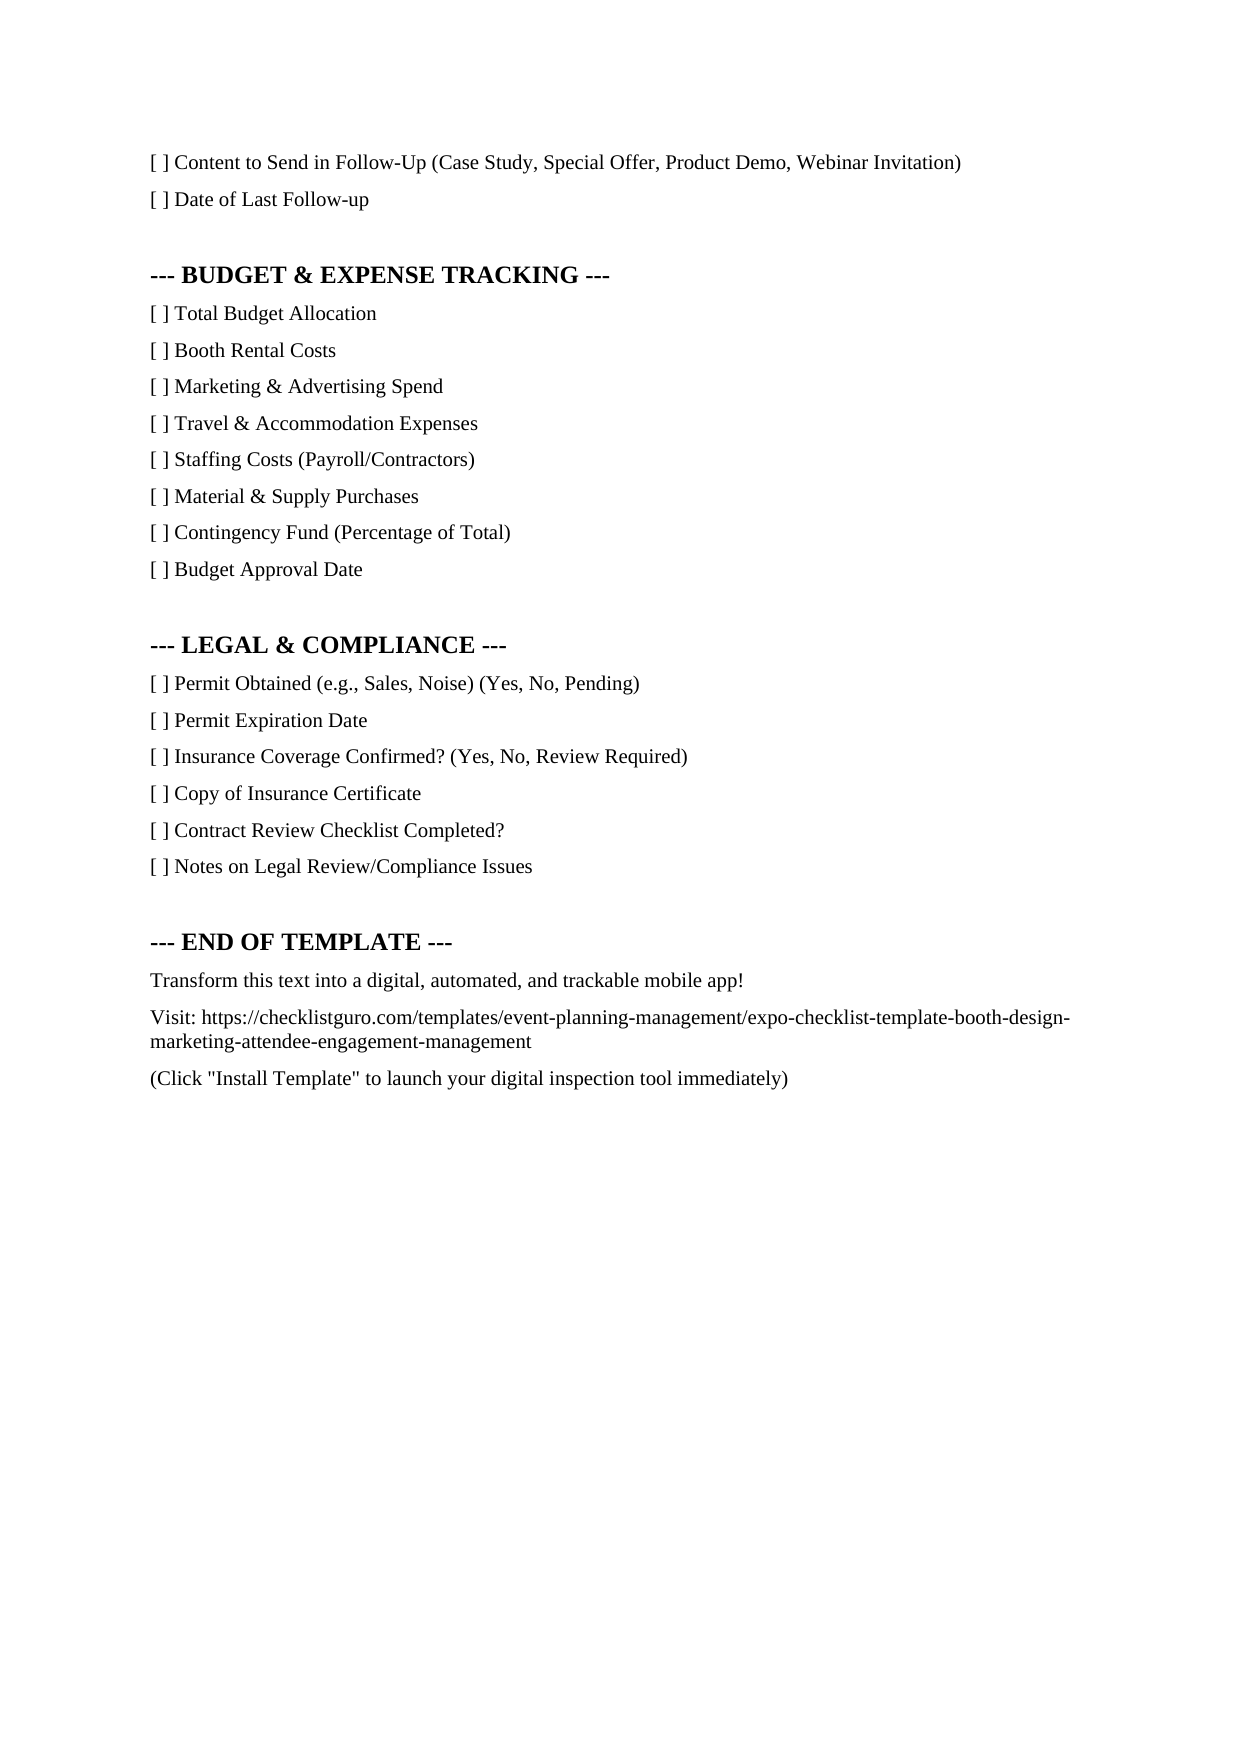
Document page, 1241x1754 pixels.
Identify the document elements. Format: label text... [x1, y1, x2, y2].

text Transform this text into a digital, automated, and trackable mobile app! [150, 968, 1090, 992]
text (Click "Install Template" to launch your digital inspection tool immediately) [150, 1066, 1090, 1090]
text [ ] Contingency Fund (Percentage of Total) [150, 520, 1090, 544]
text [ ] Staffing Costs (Payroll/Contractors) [150, 447, 1090, 471]
text [ ] Booth Rental Costs [150, 337, 1090, 362]
text [ ] Permit Expiration Date [150, 708, 1090, 732]
text [ ] Insurance Coverage Confirmed? (Yes, No, Review Required) [150, 744, 1090, 768]
text [ ] Material & Supply Purchases [150, 484, 1090, 508]
text Visit: https://checklistguro.com/templates/event-planning-management/expo-checklist-template-booth-design-marketing-attendee-engagement-management [150, 1005, 1090, 1053]
text [ ] Total Budget Allocation [150, 301, 1090, 325]
text [ ] Permit Obtained (e.g., Sales, Noise) (Yes, No, Pending) [150, 671, 1090, 695]
text [ ] Budget Approval Date [150, 557, 1090, 581]
text --- END OF TEMPLATE --- [150, 927, 1090, 956]
text [ ] Travel & Accommodation Expenses [150, 411, 1090, 435]
text [ ] Notes on Legal Review/Compliance Issues [150, 854, 1090, 878]
text --- BUDGET & EXPENSE TRACKING --- [150, 260, 1090, 288]
text [ ] Copy of Insurance Certificate [150, 781, 1090, 805]
text [ ] Contract Review Checklist Completed? [150, 817, 1090, 842]
text [ ] Date of Last Follow-up [150, 187, 1090, 211]
text [ ] Marketing & Advertising Spend [150, 374, 1090, 398]
text [ ] Content to Send in Follow-Up (Case Study, Special Offer, Product Demo, Webinar Invitation) [150, 150, 1090, 174]
text --- LEGAL & COMPLIANCE --- [150, 630, 1090, 659]
